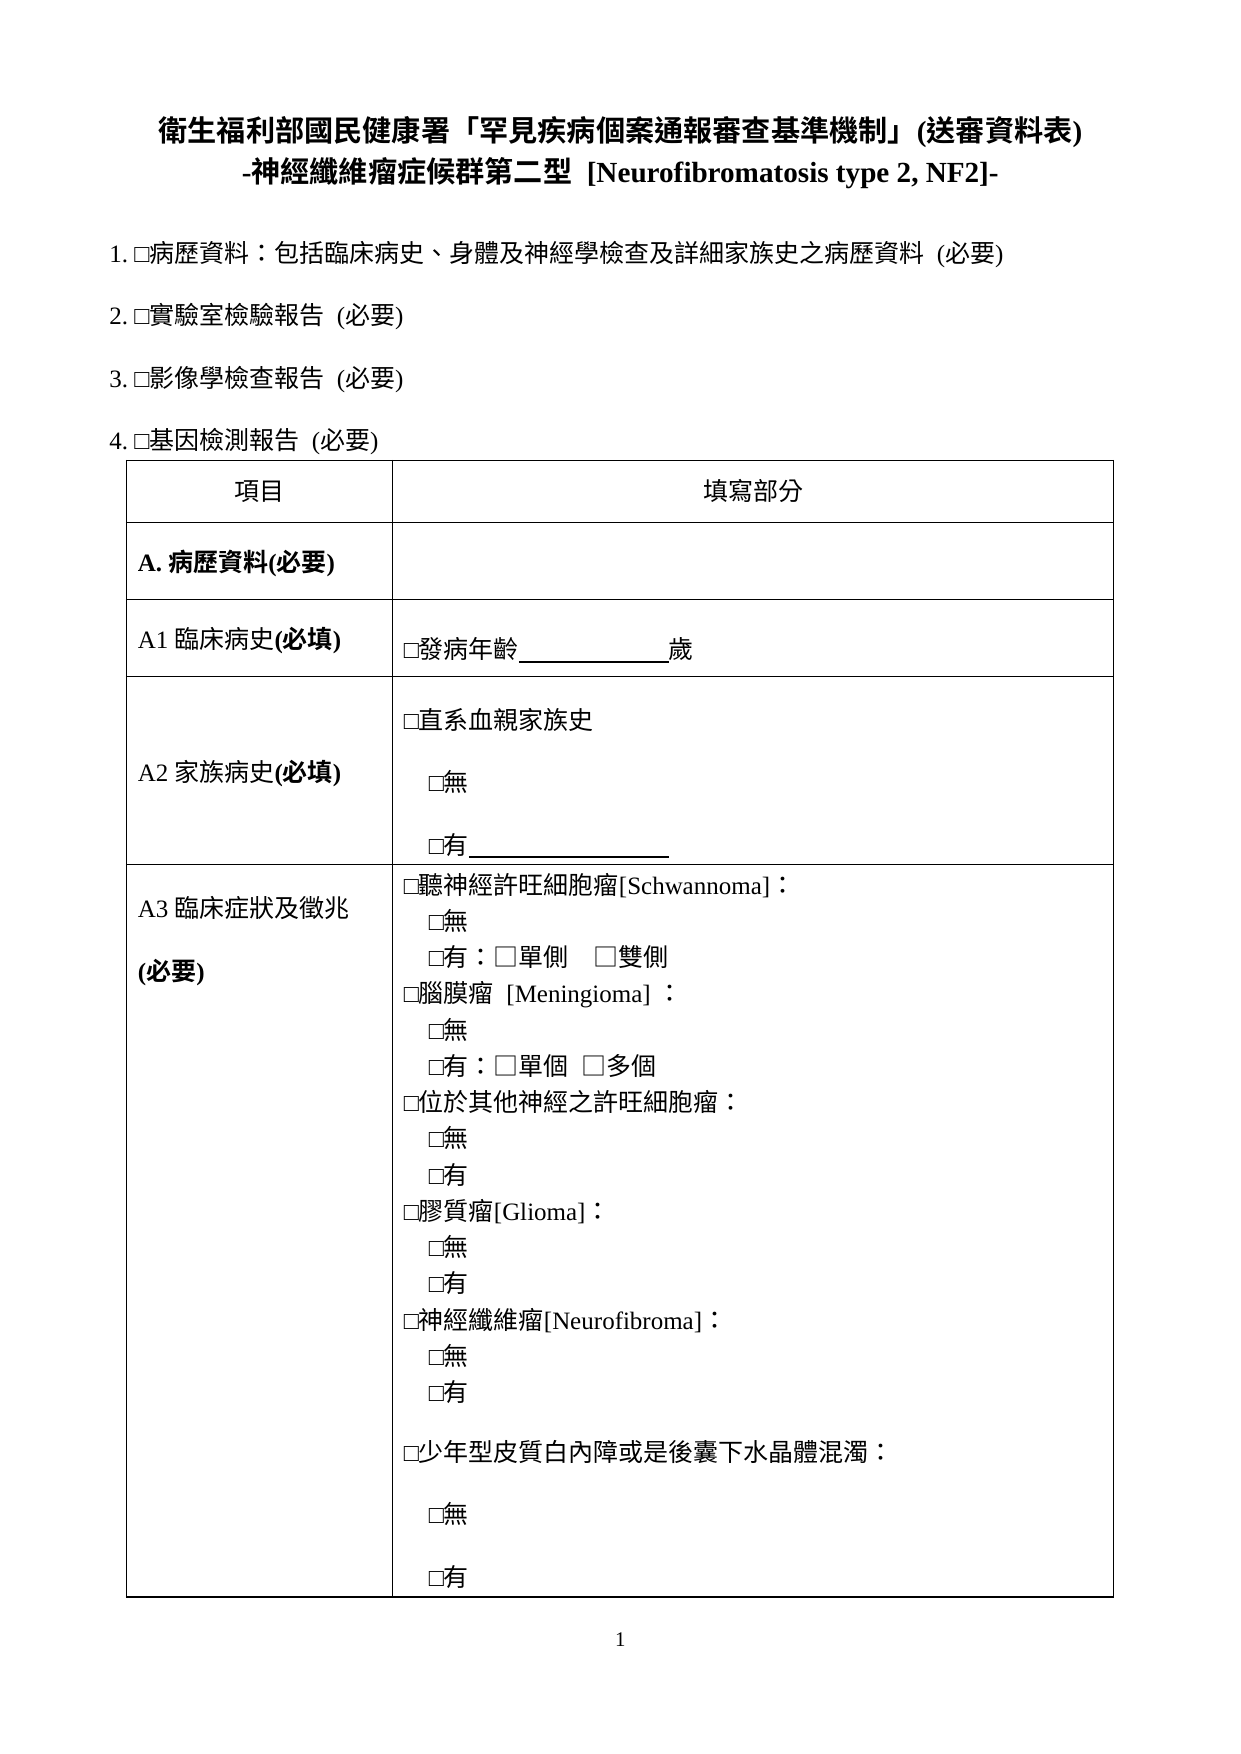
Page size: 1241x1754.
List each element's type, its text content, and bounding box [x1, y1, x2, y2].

text 1. □病歷資料：包括臨床病史、身體及神經學檢查及詳細家族史之病歷資料 (必要) [109, 210, 1181, 272]
table_header 填寫部分 [393, 461, 1113, 522]
text 2. □實驗室檢驗報告 (必要) [109, 272, 1181, 335]
table_cell □聽神經許旺細胞瘤[Schwannoma]： □無 □有：□單側 □雙側 □腦膜瘤 [Meningioma] ： □無 □有：□單個 □多個 □位於其他神經之許旺細胞瘤： □無 □有 □膠質瘤[Glioma]： □無 □有 □神經纖維瘤[Neurofibroma]： □無 □有 □少年型皮質白內障或是後囊下水晶體混濁： □無 □有 [393, 865, 1113, 1596]
table_cell A2 家族病史(必填) [127, 677, 392, 864]
table_cell □發病年齡 歲 [393, 600, 1113, 676]
table_cell A1 臨床病史(必填) [127, 600, 392, 676]
table_cell A. 病歷資料(必要) [127, 523, 392, 599]
table_cell [393, 523, 1113, 599]
table_header 項目 [127, 461, 392, 522]
table_cell □直系血親家族史 □無 □有 [393, 677, 1113, 864]
text 3. □影像學檢查報告 (必要) [109, 335, 1181, 397]
text 衛生福利部國民健康署「罕見疾病個案通報審查基準機制」(送審資料表) -神經纖維瘤症候群第二型 [Neurofibromatosis type 2, NF2]- [59, 108, 1181, 191]
table_cell A3 臨床症狀及徵兆 (必要) [127, 865, 392, 1596]
text 4. □基因檢測報告 (必要) [109, 397, 1181, 460]
